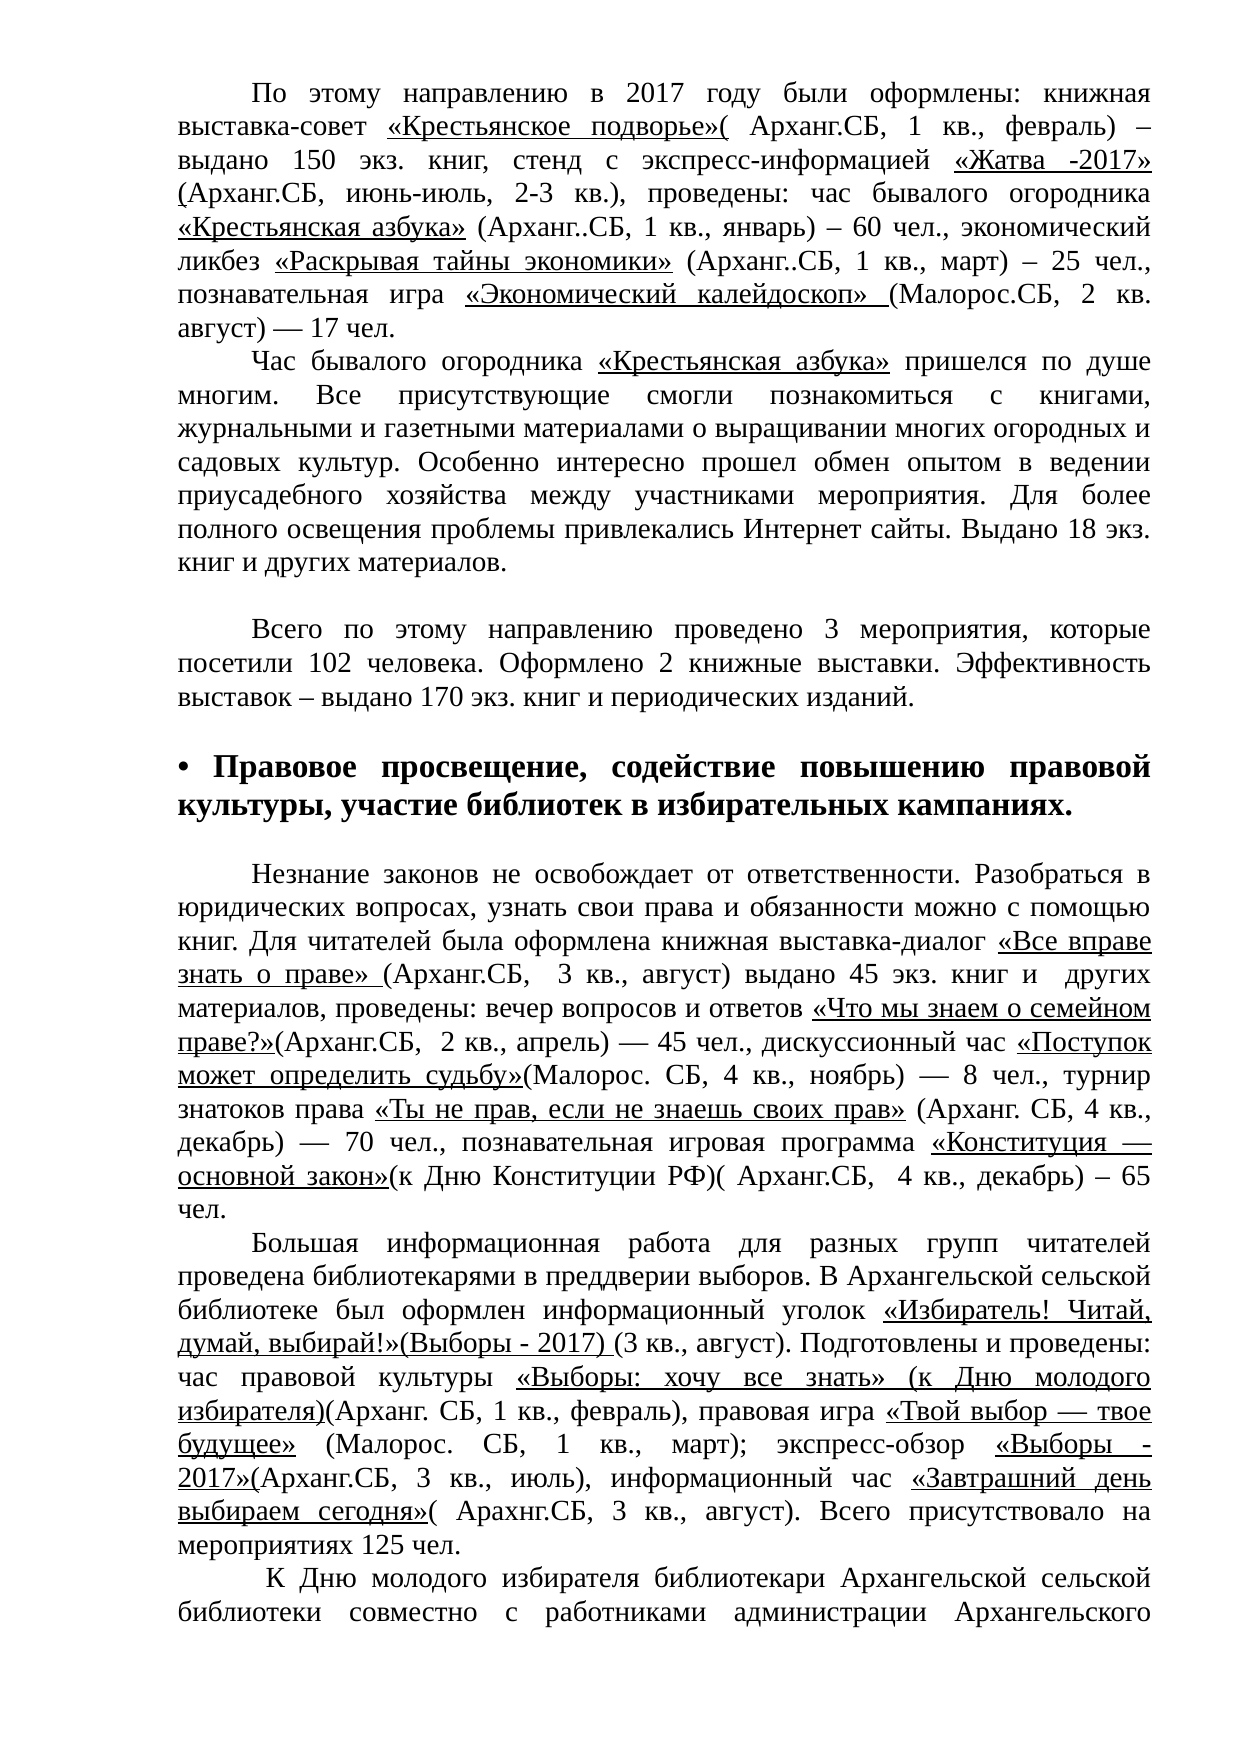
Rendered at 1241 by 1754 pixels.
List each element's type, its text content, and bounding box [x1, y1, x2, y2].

text По этому направлению в 2017 году были оформлены: книжная выставка-совет «Крестьянское подворье»( Арханг.СБ, 1 кв., февраль) – выдано 150 экз. книг, стенд с экспресс-информацией «Жатва -2017» (Арханг.СБ, июнь-июль, 2-3 кв.), проведены: час бывалого огородника «Крестьянская азбука» (Арханг..СБ, 1 кв., январь) – 60 чел., экономический ликбез «Раскрывая тайны экономики» (Арханг..СБ, 1 кв., март) – 25 чел., познавательная игра «Экономический калейдоскоп» (Малорос.СБ, 2 кв. август) — 17 чел. [177, 75, 1152, 343]
text Незнание законов не освобождает от ответственности. Разобраться в юридических вопросах, узнать свои права и обязанности можно с помощью книг. Для читателей была оформлена книжная выставка-диалог «Все вправе знать о праве» (Арханг.СБ, 3 кв., август) выдано 45 экз. книг и других материалов, проведены: вечер вопросов и ответов «Что мы знаем о семейном праве?»(Арханг.СБ, 2 кв., апрель) — 45 чел., дискуссионный час «Поступок может определить судьбу»(Малорос. СБ, 4 кв., ноябрь) — 8 чел., турнир знатоков права «Ты не прав, если не знаешь своих прав» (Арханг. СБ, 4 кв., декабрь) — 70 чел., познавательная игровая программа «Конституция — основной закон»(к Дню Конституции РФ)( Арханг.СБ, 4 кв., декабрь) – 65 чел. [177, 856, 1152, 1225]
text Час бывалого огородника «Крестьянская азбука» пришелся по душе многим. Все присутствующие смогли познакомиться с книгами, журнальными и газетными материалами о выращивании многих огородных и садовых культур. Особенно интересно прошел обмен опытом в ведении приусадебного хозяйства между участниками мероприятия. Для более полного освещения проблемы привлекались Интернет сайты. Выдано 18 экз. книг и других материалов. [177, 343, 1152, 578]
text Большая информационная работа для разных групп читателей проведена библиотекарями в преддверии выборов. В Архангельской сельской библиотеке был оформлен информационный уголок «Избиратель! Читай, думай, выбирай!»(Выборы - 2017) (3 кв., август). Подготовлены и проведены: час правовой культуры «Выборы: хочу все знать» (к Дню молодого избирателя)(Арханг. СБ, 1 кв., февраль), правовая игра «Твой выбор — твое будущее» (Малорос. СБ, 1 кв., март); экспресс-обзор «Выборы - 2017»(Арханг.СБ, 3 кв., июль), информационный час «Завтрашний день выбираем сегодня»( Арахнг.СБ, 3 кв., август). Всего присутствовало на мероприятиях 125 чел. [177, 1225, 1152, 1560]
text • Правовое просвещение, содействие повышению правовой культуры, участие библиотек в избирательных кампаниях. [177, 746, 1152, 822]
text К Дню молодого избирателя библиотекари Архангельской сельской библиотеки совместно с работниками администрации Архангельского [177, 1560, 1152, 1627]
text Всего по этому направлению проведено 3 мероприятия, которые посетили 102 человека. Оформлено 2 книжные выставки. Эффективность выставок – выдано 170 экз. книг и периодических изданий. [177, 612, 1152, 712]
